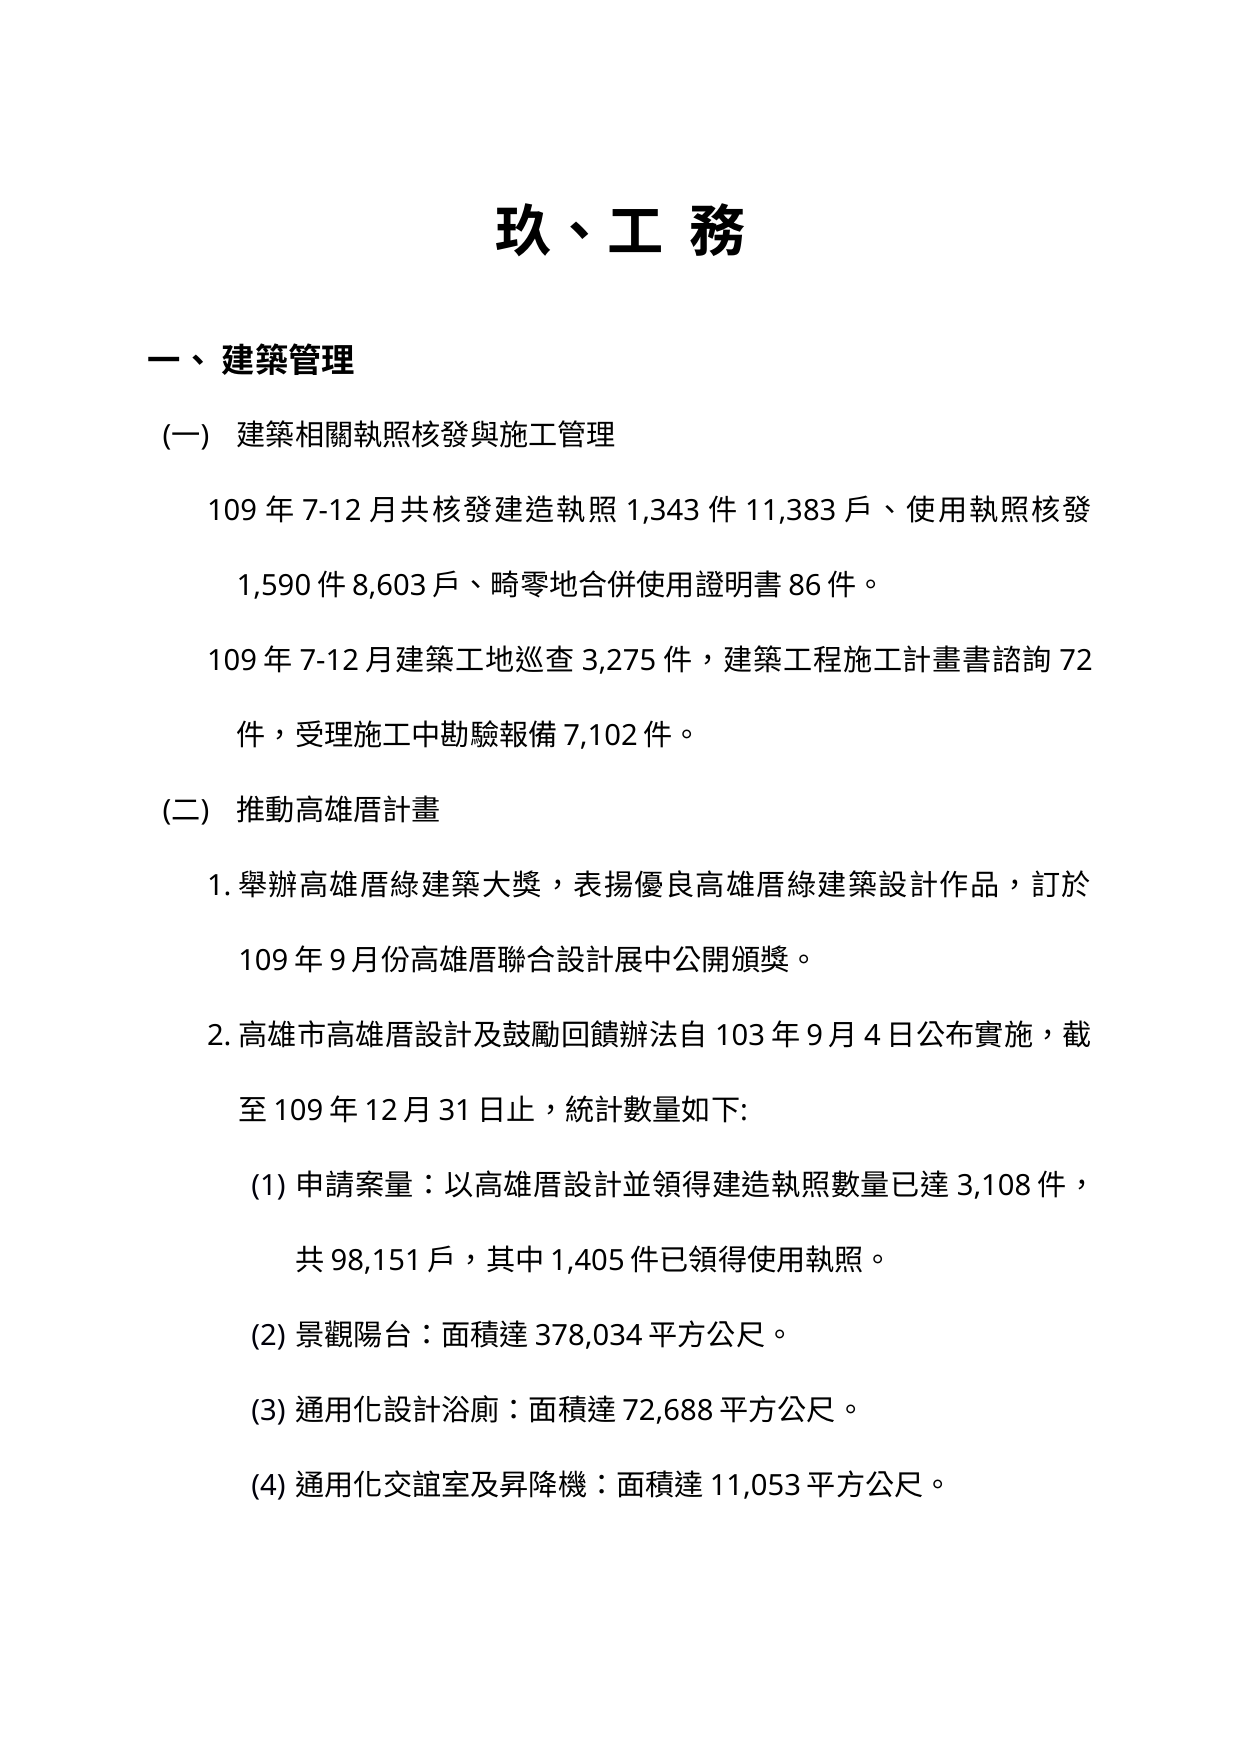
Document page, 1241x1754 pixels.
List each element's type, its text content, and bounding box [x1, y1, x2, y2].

text 109年7-12月建築工地巡查3,275件，建築工程施工計畫書諮詢72件，受理施工中勘驗報備7,102件。 [207, 614, 1092, 764]
list 通用化交誼室及昇降機：面積達11,053平方公尺。 [251, 1439, 1067, 1514]
list 推動高雄厝計畫 [162, 764, 1092, 839]
list 舉辦高雄厝綠建築大獎，表揚優良高雄厝綠建築設計作品，訂於109年9月份高雄厝聯合設計展中公開頒獎。 [207, 839, 1092, 989]
list 建築管理 [148, 314, 1092, 389]
list 景觀陽台：面積達378,034平方公尺。 [251, 1289, 1067, 1364]
list 申請案量：以高雄厝設計並領得建造執照數量已達3,108件，共98,151戶，其中1,405件已領得使用執照。 [251, 1139, 1067, 1289]
list 通用化設計浴廁：面積達72,688平方公尺。 [251, 1364, 1067, 1439]
text 109年7-12月共核發建造執照1,343件11,383戶、使用執照核發1,590件8,603戶、畸零地合併使用證明書86件。 [207, 464, 1092, 614]
list 建築相關執照核發與施工管理 [162, 389, 1092, 464]
list 高雄市高雄厝設計及鼓勵回饋辦法自103年9月4日公布實施，截至109年12月31日止，統計數量如下: [207, 989, 1092, 1139]
text 玖、工 務 [148, 164, 1092, 277]
